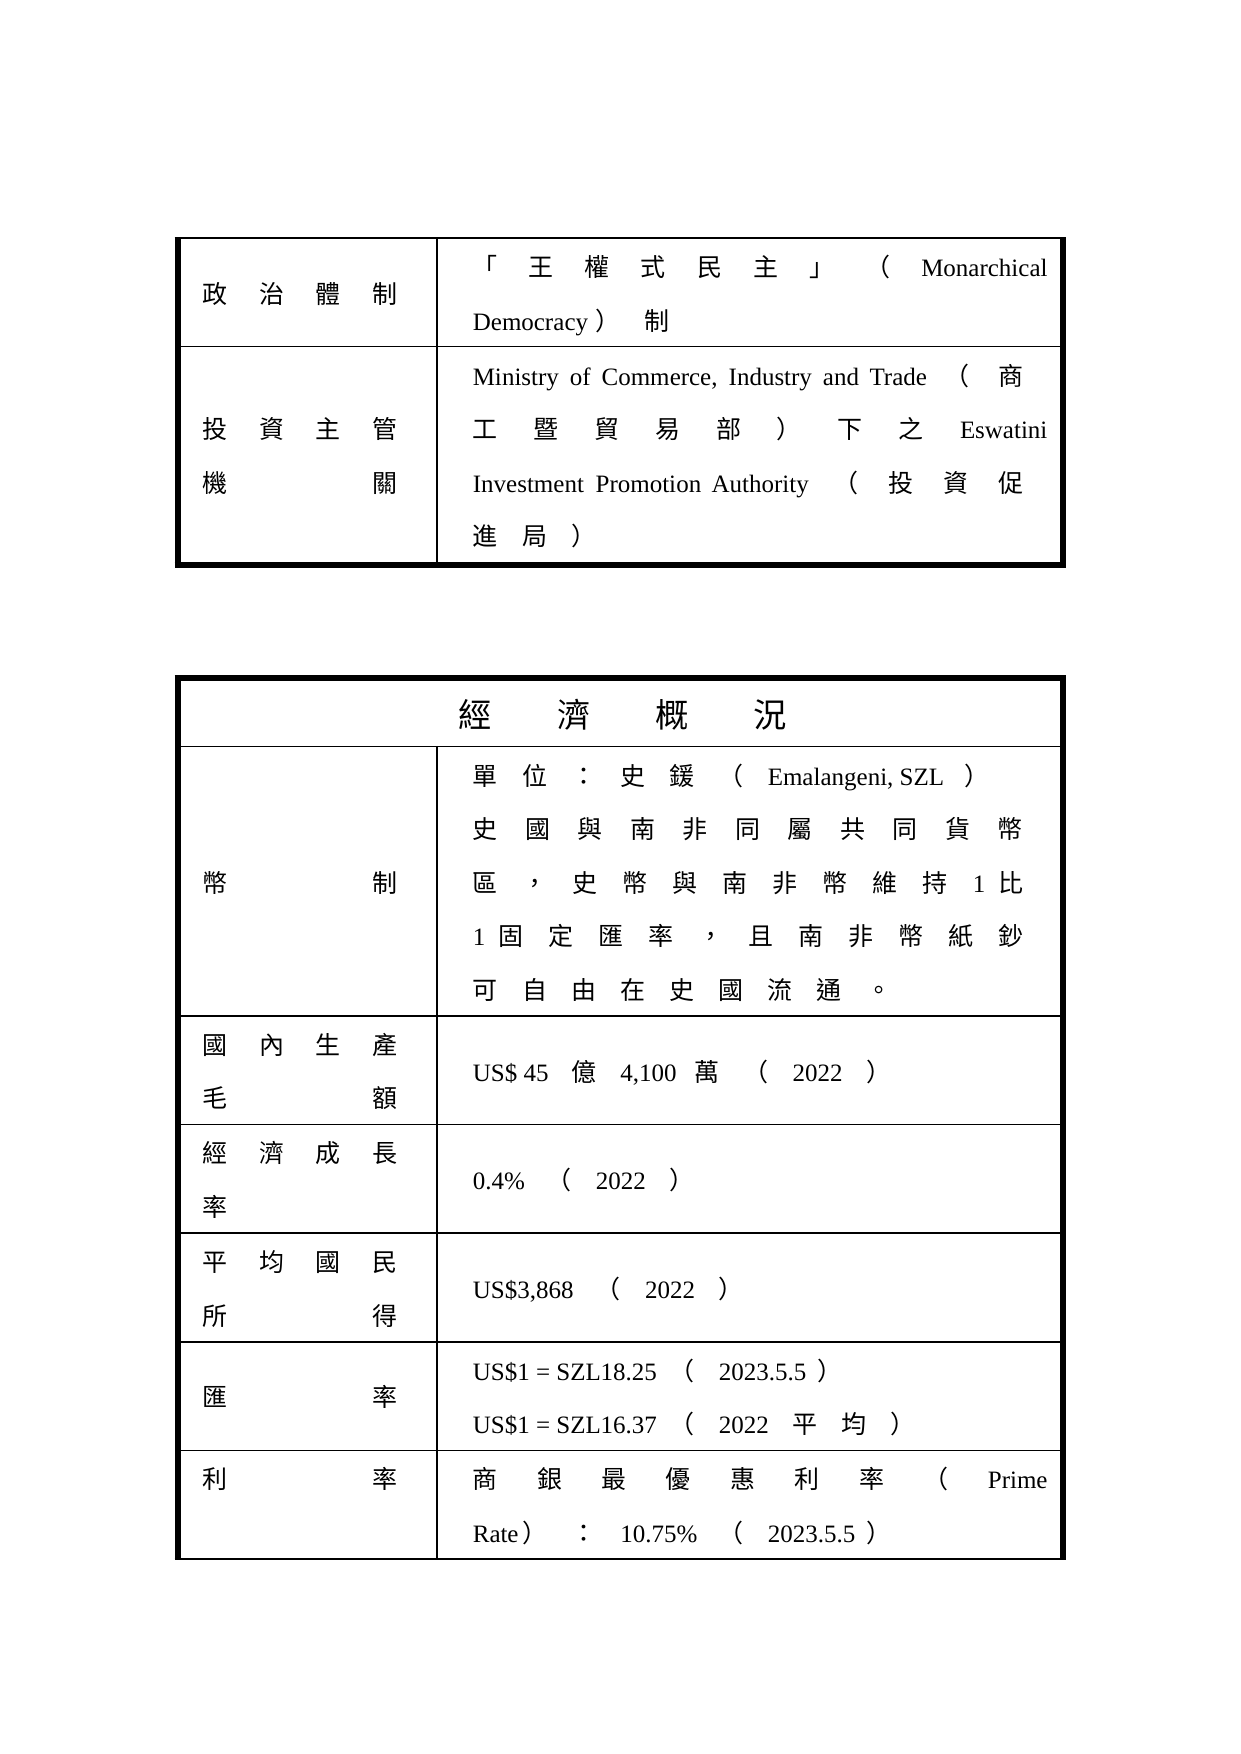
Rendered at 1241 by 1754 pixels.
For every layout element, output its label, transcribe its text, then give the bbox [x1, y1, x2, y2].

table_cell 國內生產毛額 [181, 1017, 436, 1124]
table_cell 單位：史鍰（Emalangeni, SZL） 史國與南非同屬共同貨幣區，史幣與南非幣維持1比1固定匯率，且南非幣紙鈔可自由在史國流通。 [438, 747, 1060, 1015]
table_cell 商銀最優惠利率（Prime Rate）：10.75%（2023.5.5） [438, 1451, 1060, 1558]
table_cell 「王權式民主」（Monarchical Democracy）制 [438, 239, 1060, 346]
table_cell Ministry of Commerce, Industry and Trade（商工暨貿易部）下之Eswatini Investment Promotion Authority（投資促進局） [438, 347, 1060, 562]
table_header 經 濟 概 況 [181, 681, 1060, 746]
table_cell 利率 [181, 1451, 436, 1558]
table_cell 匯率 [181, 1343, 436, 1449]
table_cell US$3,868（2022） [438, 1234, 1060, 1341]
table_cell 投資主管機關 [181, 347, 436, 562]
table_cell 幣制 [181, 747, 436, 1015]
table_cell 平均國民所得 [181, 1234, 436, 1341]
table_cell US$1 = SZL18.25（2023.5.5） US$1 = SZL16.37（2022平均） [438, 1343, 1060, 1449]
table_cell 經濟成長率 [181, 1125, 436, 1232]
table_cell 政治體制 [181, 239, 436, 346]
table_cell 0.4%（2022） [438, 1125, 1060, 1232]
table_cell US$ 45億4,100萬（2022） [438, 1017, 1060, 1124]
